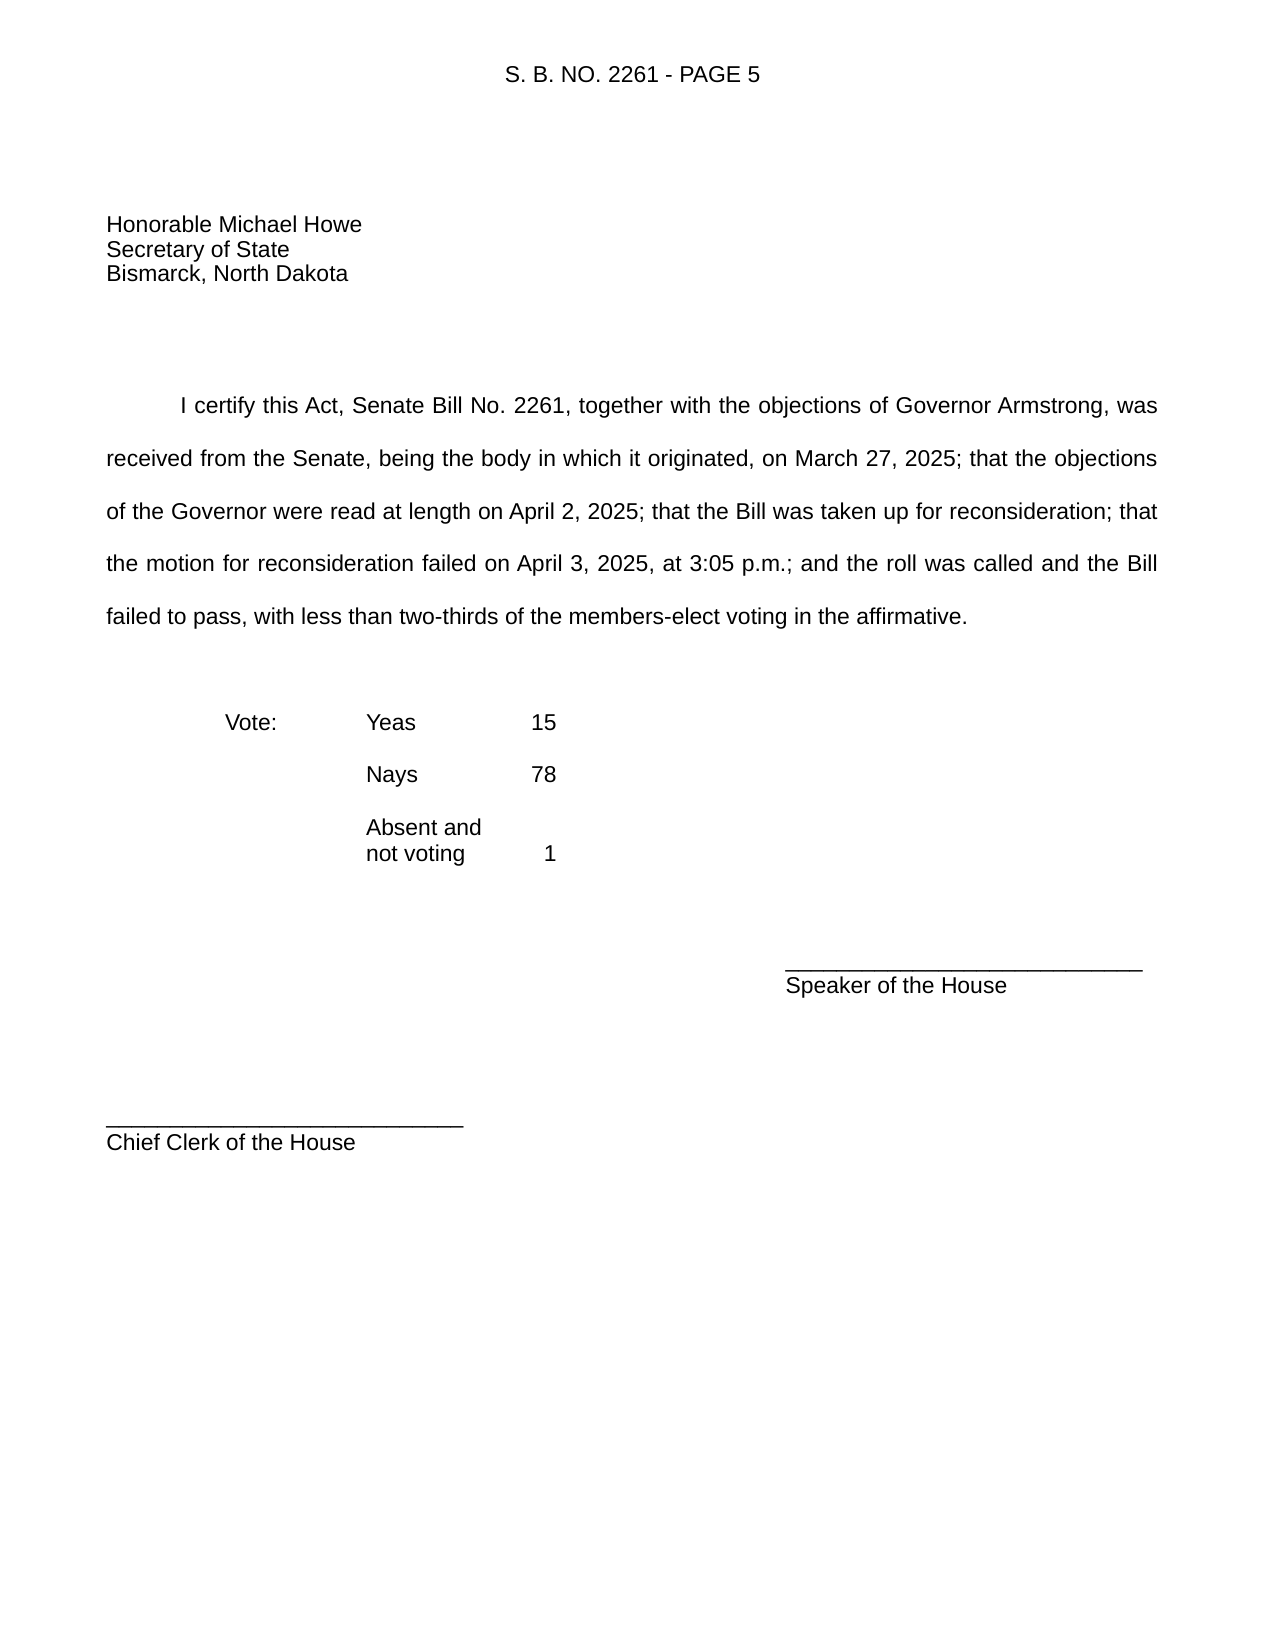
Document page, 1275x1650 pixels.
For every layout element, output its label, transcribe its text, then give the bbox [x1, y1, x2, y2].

text Vote: Yeas 15 [106, 708, 1158, 735]
text Secretary of State [106, 237, 1158, 262]
text I certify this Act, Senate Bill No. 2261, together with the objections of Governor Armstrong, was received from the Senate, being the body in which it originated, on March 27, 2025; that the objections of the Governor were read at length on April 2, 2025; that the Bill was taken up for reconsideration; that the motion for reconsideration failed on April 3, 2025, at 3:05 p.m.; and the roll was called and the Bill failed to pass, with less than two-thirds of the members-elect voting in the affirmative. [106, 392, 1158, 629]
text Chief Clerk of the House [106, 1128, 1158, 1155]
text Absent and [106, 814, 1158, 840]
text Bismarck, North Dakota [106, 262, 1158, 287]
text not voting 1 [106, 840, 1158, 867]
text ____________________________ [106, 946, 1158, 972]
text Honorable Michael Howe [106, 212, 1158, 237]
text ____________________________ [106, 1104, 1158, 1128]
text Nays 78 [106, 761, 1158, 787]
text Speaker of the House [106, 972, 1158, 998]
